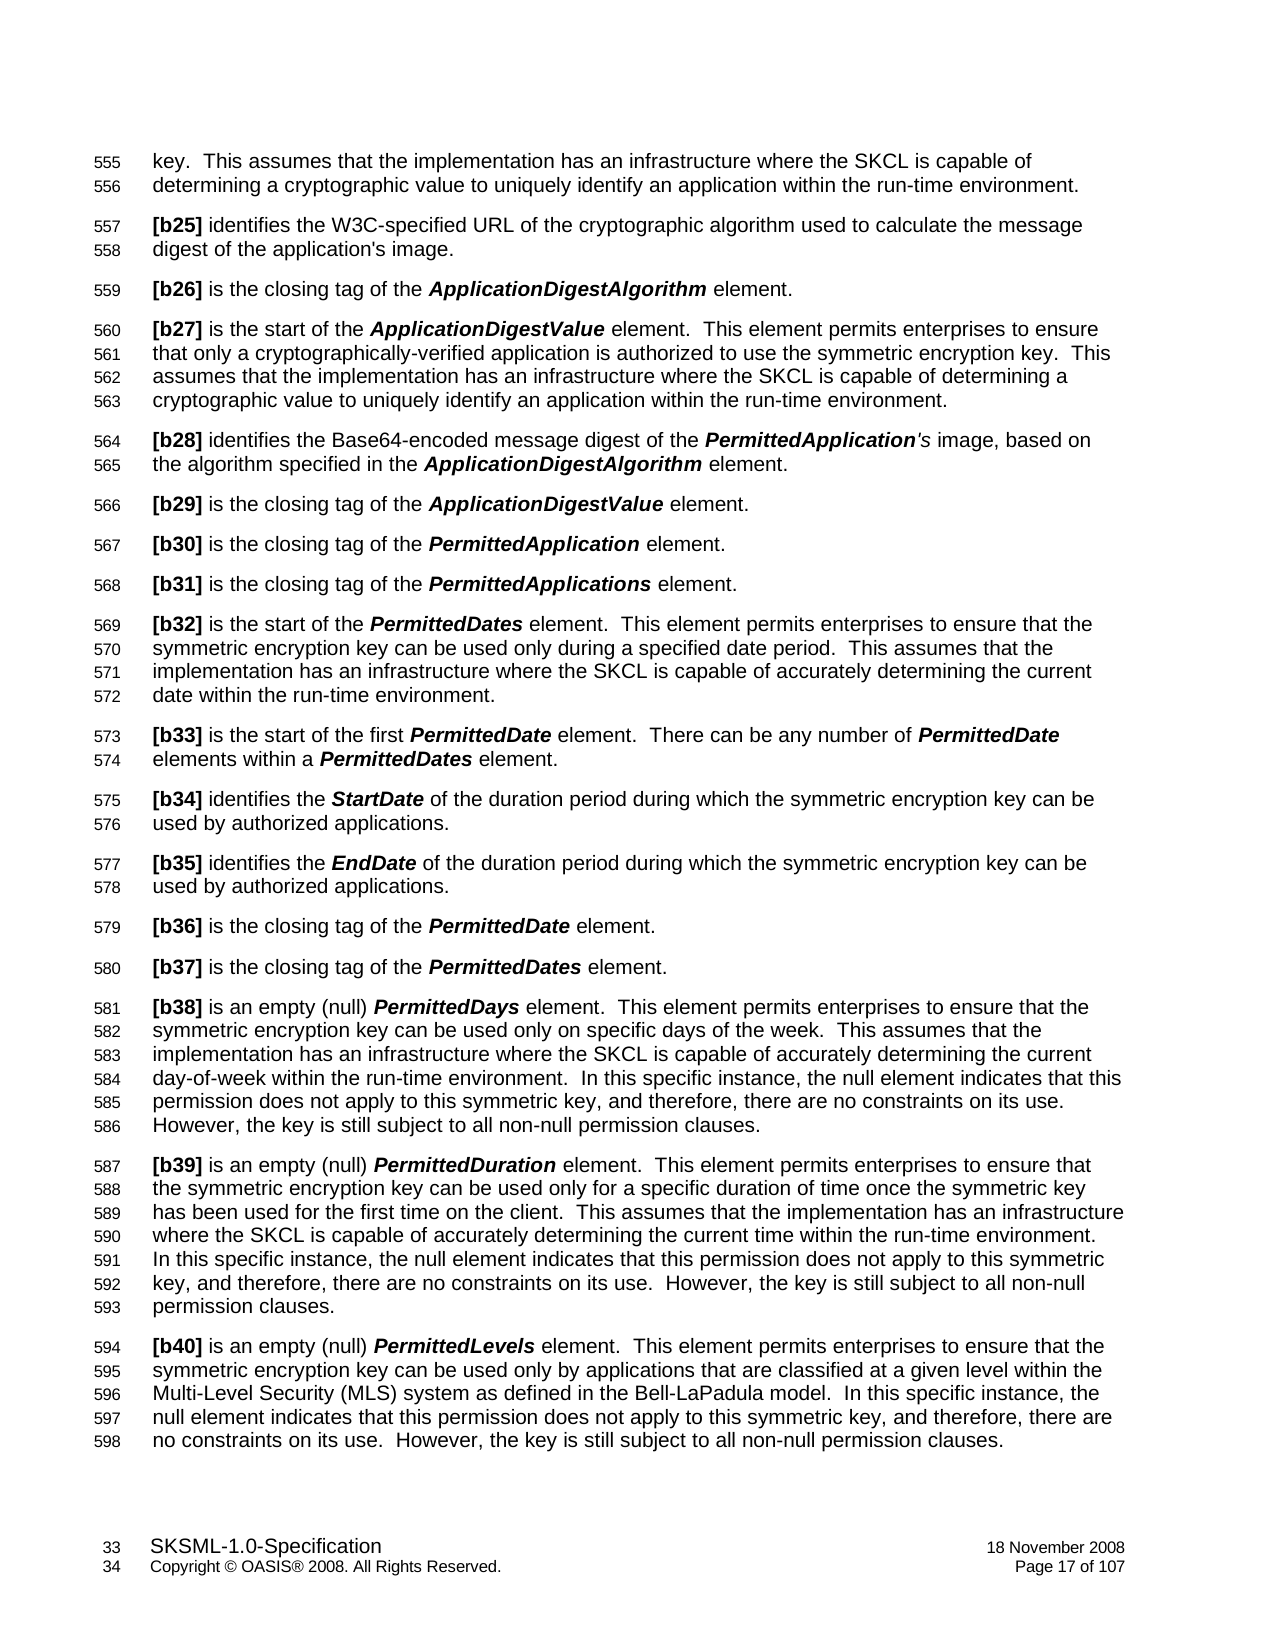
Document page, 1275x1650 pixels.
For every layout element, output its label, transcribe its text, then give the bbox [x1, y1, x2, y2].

text [b29] is the closing tag of the ApplicationDigestValue element. [152, 492, 1125, 516]
text [b37] is the closing tag of the PermittedDates element. [152, 955, 1125, 979]
text [b28] identifies the Base64-encoded message digest of the PermittedApplication's image, based on the algorithm specified in the ApplicationDigestAlgorithm element. [152, 428, 1125, 476]
text [b39] is an empty (null) PermittedDuration element. This element permits enterprises to ensure that the symmetric encryption key can be used only for a specific duration of time once the symmetric key has been used for the first time on the client. This assumes that the implementation has an infrastructure where the SKCL is capable of accurately determining the current time within the run-time environment. In this specific instance, the null element indicates that this permission does not apply to this symmetric key, and therefore, there are no constraints on its use. However, the key is still subject to all non-null permission clauses. [152, 1153, 1125, 1318]
text [b27] is the start of the ApplicationDigestValue element. This element permits enterprises to ensure that only a cryptographically-verified application is authorized to use the symmetric encryption key. This assumes that the implementation has an infrastructure where the SKCL is capable of determining a cryptographic value to uniquely identify an application within the run-time environment. [152, 318, 1125, 412]
text [b32] is the start of the PermittedDates element. This element permits enterprises to ensure that the symmetric encryption key can be used only during a specified date period. This assumes that the implementation has an infrastructure where the SKCL is capable of accurately determining the current date within the run-time environment. [152, 613, 1125, 707]
text [b35] identifies the EndDate of the duration period during which the symmetric encryption key can be used by authorized applications. [152, 851, 1125, 898]
text [b25] identifies the W3C-specified URL of the cryptographic algorithm used to calculate the message digest of the application's image. [152, 214, 1125, 261]
text [b36] is the closing tag of the PermittedDate element. [152, 915, 1125, 938]
text [b26] is the closing tag of the ApplicationDigestAlgorithm element. [152, 277, 1125, 301]
text key. This assumes that the implementation has an infrastructure where the SKCL is capable of determining a cryptographic value to uniquely identify an application within the run-time environment. [152, 150, 1125, 197]
text [b30] is the closing tag of the PermittedApplication element. [152, 532, 1125, 556]
text [b34] identifies the StartDate of the duration period during which the symmetric encryption key can be used by authorized applications. [152, 787, 1125, 834]
text [b31] is the closing tag of the PermittedApplications element. [152, 573, 1125, 596]
text [b40] is an empty (null) PermittedLevels element. This element permits enterprises to ensure that the symmetric encryption key can be used only by applications that are classified at a given level within the Multi-Level Security (MLS) system as defined in the Bell-LaPadula model. In this specific instance, the null element indicates that this permission does not apply to this symmetric key, and therefore, there are no constraints on its use. However, the key is still subject to all non-null permission clauses. [152, 1335, 1125, 1452]
text [b38] is an empty (null) PermittedDays element. This element permits enterprises to ensure that the symmetric encryption key can be used only on specific days of the week. This assumes that the implementation has an infrastructure where the SKCL is capable of accurately determining the current day-of-week within the run-time environment. In this specific instance, the null element indicates that this permission does not apply to this symmetric key, and therefore, there are no constraints on its use. However, the key is still subject to all non-null permission clauses. [152, 995, 1125, 1137]
text [b33] is the start of the first PermittedDate element. There can be any number of PermittedDate elements within a PermittedDates element. [152, 724, 1125, 771]
